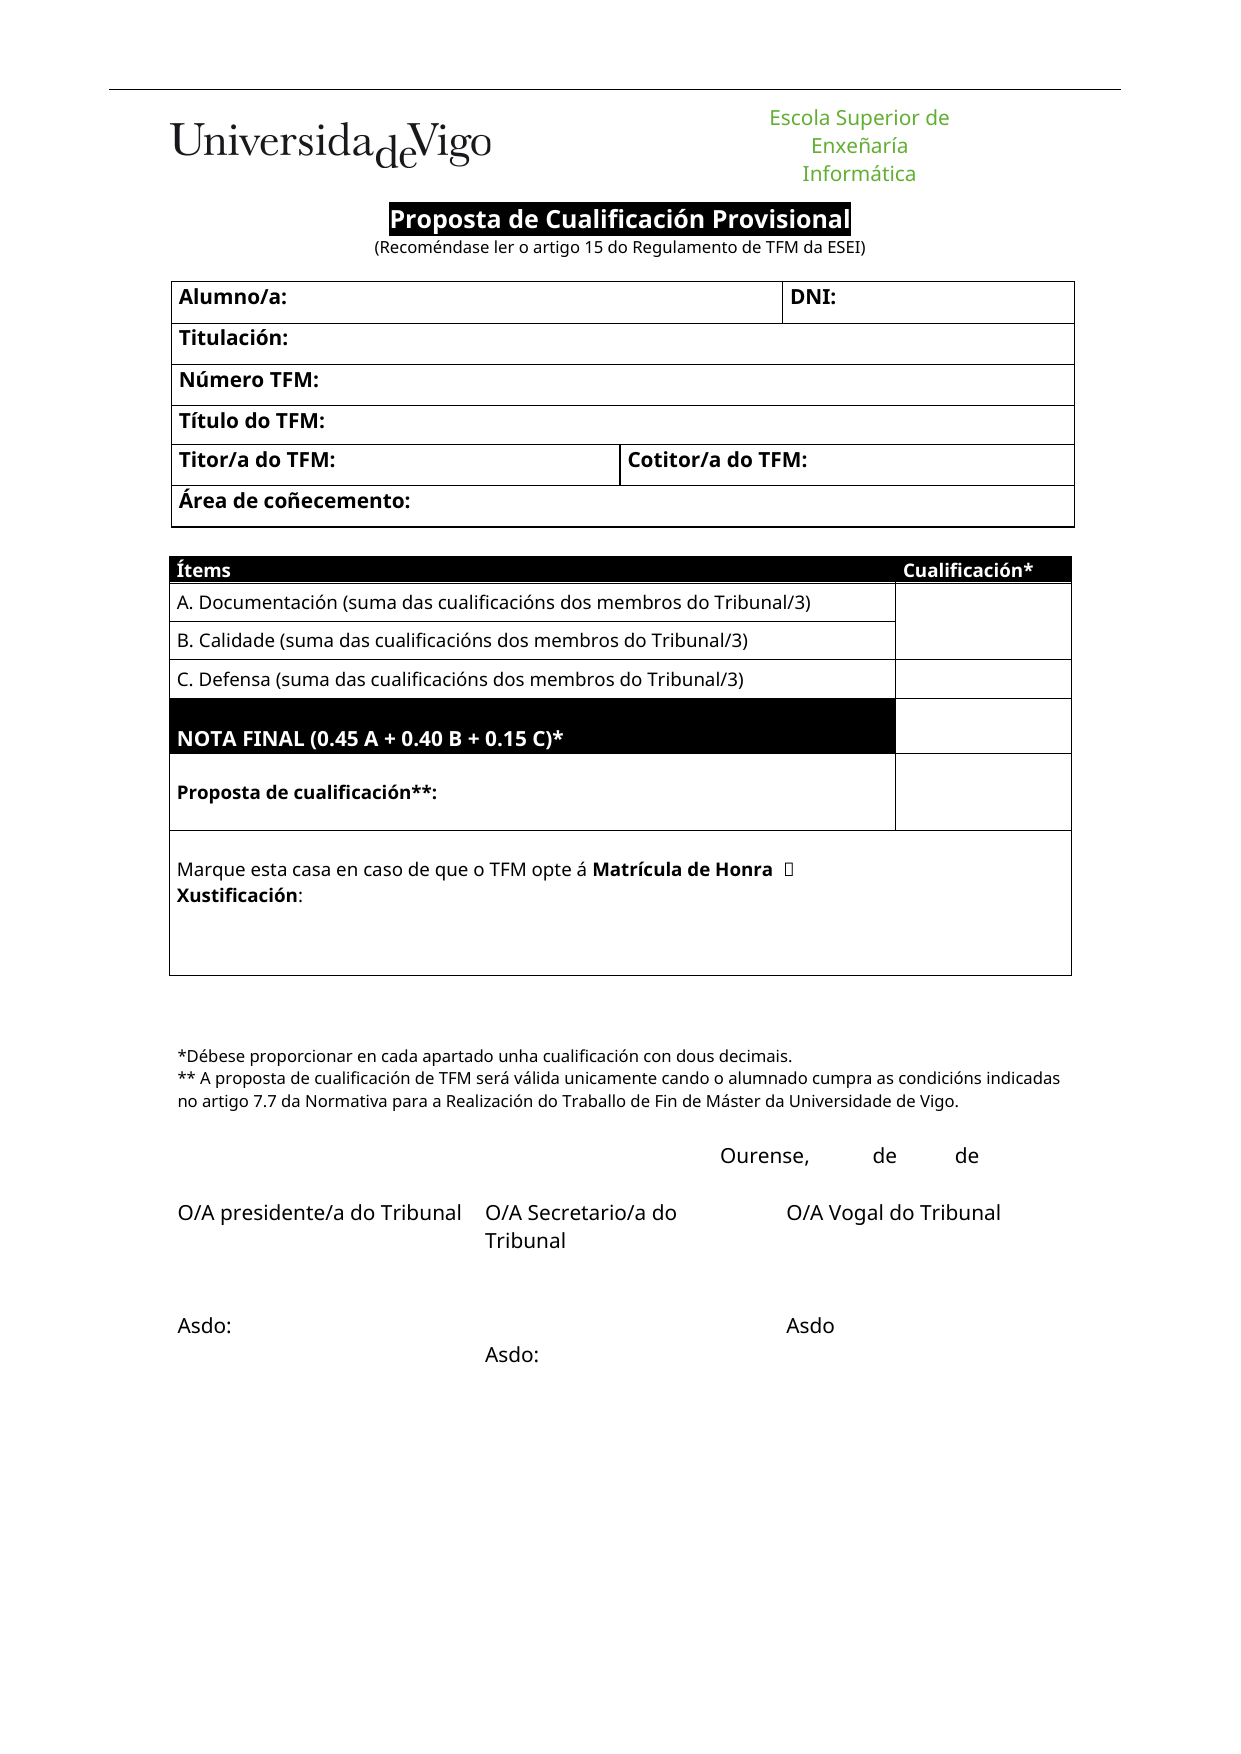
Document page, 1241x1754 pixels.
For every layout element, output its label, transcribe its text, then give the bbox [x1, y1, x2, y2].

table_header Ítems [170, 557, 895, 582]
picture [170, 122, 491, 168]
text *Débese proporcionar en cada apartado unha cualificación con dous decimais. [177, 1044, 1063, 1067]
table_header Alumno/a: [172, 282, 782, 322]
table_cell [896, 754, 1071, 830]
table_cell A. Documentación (suma das cualificacións dos membros do Tribunal/3) [170, 584, 895, 621]
table_cell C. Defensa (suma das cualificacións dos membros do Tribunal/3) [170, 660, 895, 698]
table_header DNI: [783, 282, 1074, 322]
text Ourense, de de [620, 1141, 1063, 1169]
table_cell [896, 699, 1071, 753]
table_cell B. Calidade (suma das cualificacións dos membros do Tribunal/3) [170, 622, 895, 659]
table_cell Titulación: [172, 324, 1074, 364]
table_cell Titor/a do TFM: [172, 445, 619, 485]
table_cell [896, 660, 1071, 698]
table_cell [896, 584, 1071, 621]
text (Recoméndase ler o artigo 15 do Regulamento de TFM da ESEI) [177, 236, 1063, 258]
table_header [109, 90, 1121, 102]
table_cell Proposta de cualificación**: [170, 754, 895, 830]
table_header O/A Secretario/a do Tribunal Asdo: [474, 1198, 775, 1368]
table_cell Cotitor/a do TFM: [621, 445, 1074, 485]
table_cell Marque esta casa en caso de que o TFM opte á Matrícula de Honra  Xustificación: [170, 831, 1071, 975]
text ** A proposta de cualificación de TFM será válida unicamente cando o alumnado cumpra as condicións indicadas no artigo 7.7 da Normativa para a Realización do Traballo de Fin de Máster da Universidade de Vigo. [177, 1067, 1063, 1112]
table_cell [973, 103, 1121, 173]
table_cell [896, 621, 1071, 659]
table_header Cualificación* [896, 557, 1071, 582]
table_cell Área de coñecemento: [172, 486, 1074, 526]
table_header O/A Vogal do Tribunal Asdo [775, 1198, 1066, 1368]
text Proposta de Cualificación Provisional [177, 202, 1063, 236]
table_cell Escola Superior de Enxeñaría Informática [759, 103, 972, 173]
table_cell Número TFM: [172, 365, 1074, 405]
table_cell NOTA FINAL (0.45 A + 0.40 B + 0.15 C)* [170, 699, 895, 753]
table_cell [109, 103, 623, 173]
table_header O/A presidente/a do Tribunal Asdo: [166, 1198, 473, 1368]
table_cell [624, 103, 758, 173]
table_cell Título do TFM: [172, 406, 1074, 444]
